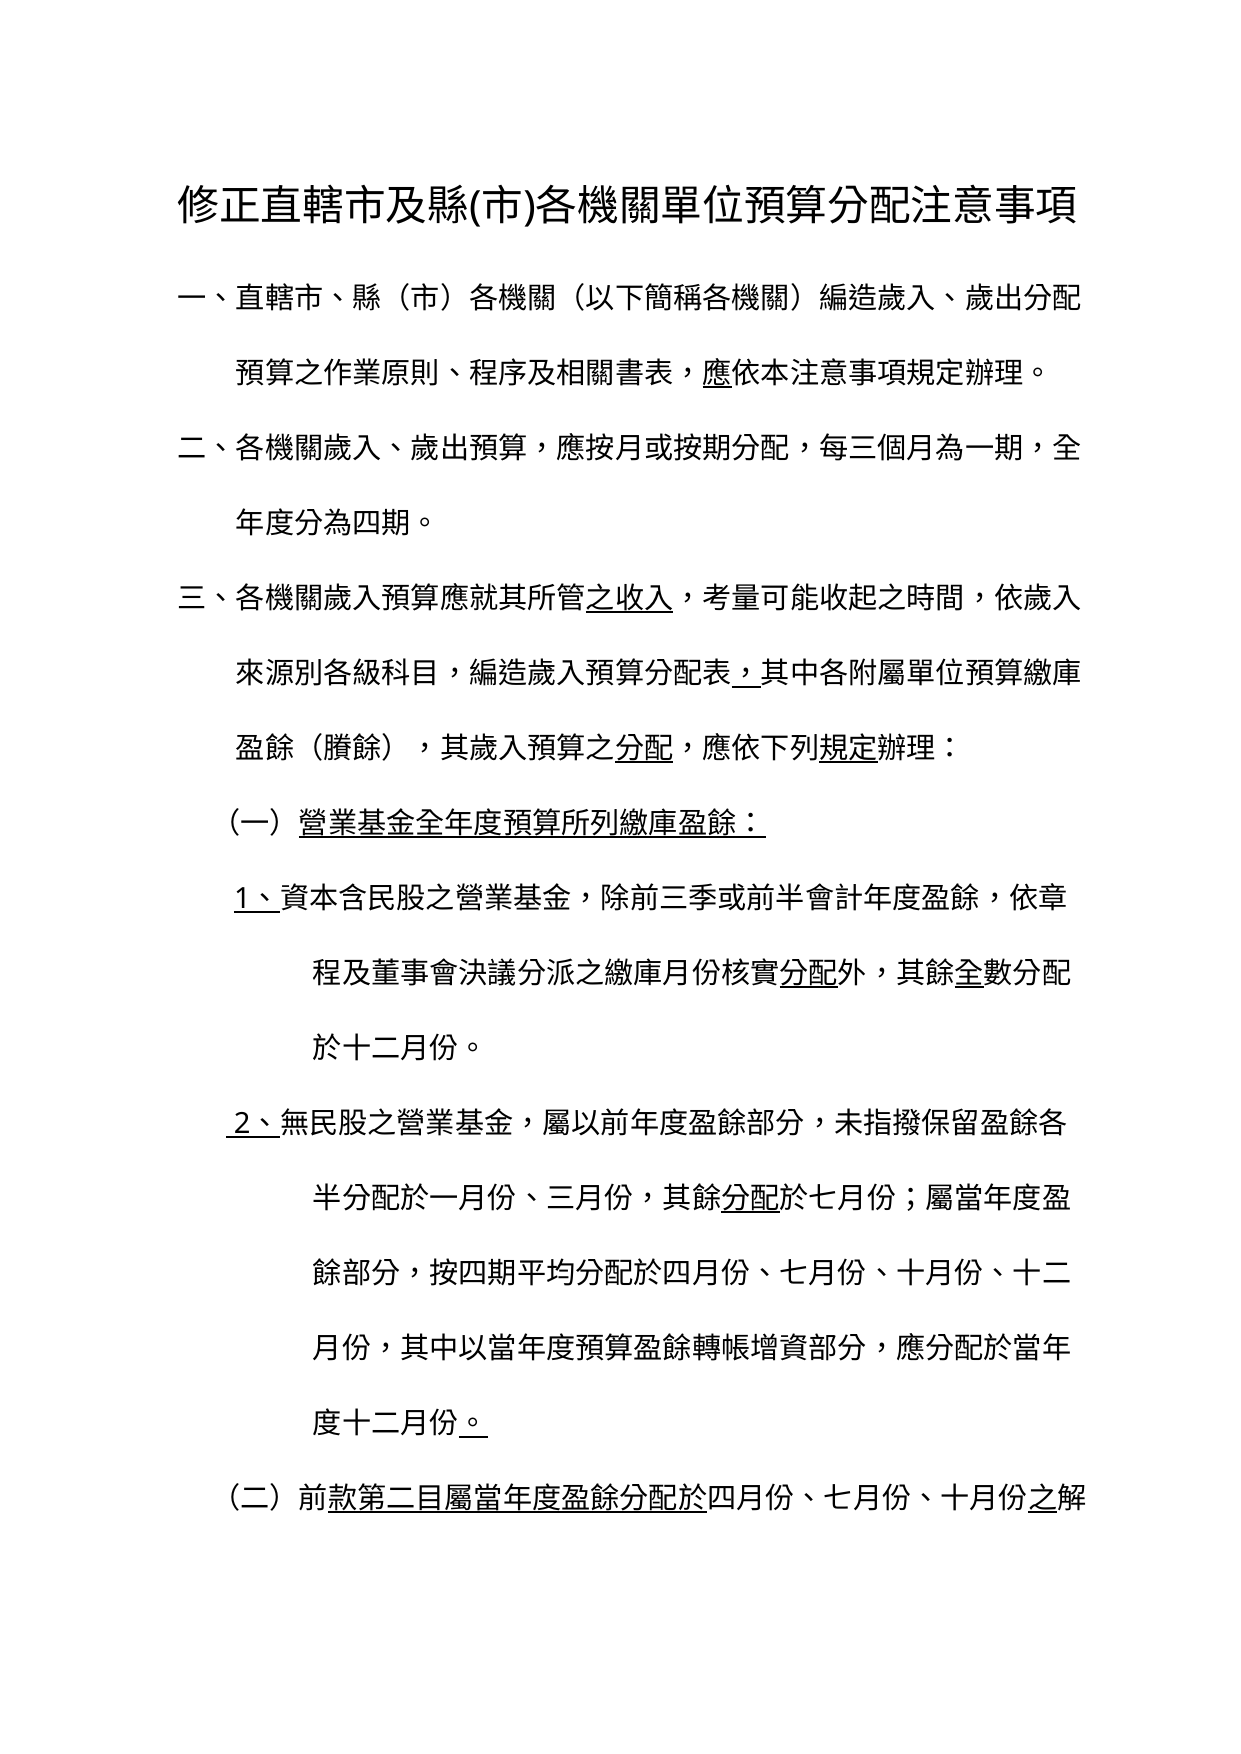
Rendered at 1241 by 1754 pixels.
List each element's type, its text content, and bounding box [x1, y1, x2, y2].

text （二）前款第二目屬當年度盈餘分配於四月份、七月份、十月份之解 [196, 1458, 1092, 1533]
text 修正直轄市及縣(市)各機關單位預算分配注意事項 [177, 164, 1092, 239]
text 1、資本含民股之營業基金，除前三季或前半會計年度盈餘，依章程及董事會決議分派之繳庫月份核實分配外，其餘全數分配於十二月份。 [196, 858, 1092, 1083]
text 三、各機關歲入預算應就其所管之收入，考量可能收起之時間，依歲入來源別各級科目，編造歲入預算分配表，其中各附屬單位預算繳庫盈餘（賸餘），其歲入預算之分配，應依下列規定辦理： [177, 558, 1092, 783]
text （一）營業基金全年度預算所列繳庫盈餘： [196, 783, 1092, 858]
text 一、直轄市、縣（市）各機關（以下簡稱各機關）編造歲入、歲出分配預算之作業原則、程序及相關書表，應依本注意事項規定辦理。 [177, 258, 1092, 408]
text 二、各機關歲入、歲出預算，應按月或按期分配，每三個月為一期，全年度分為四期。 [177, 408, 1092, 558]
text 2、無民股之營業基金，屬以前年度盈餘部分，未指撥保留盈餘各半分配於一月份、三月份，其餘分配於七月份；屬當年度盈餘部分，按四期平均分配於四月份、七月份、十月份、十二月份，其中以當年度預算盈餘轉帳增資部分，應分配於當年度十二月份。 [196, 1083, 1092, 1458]
